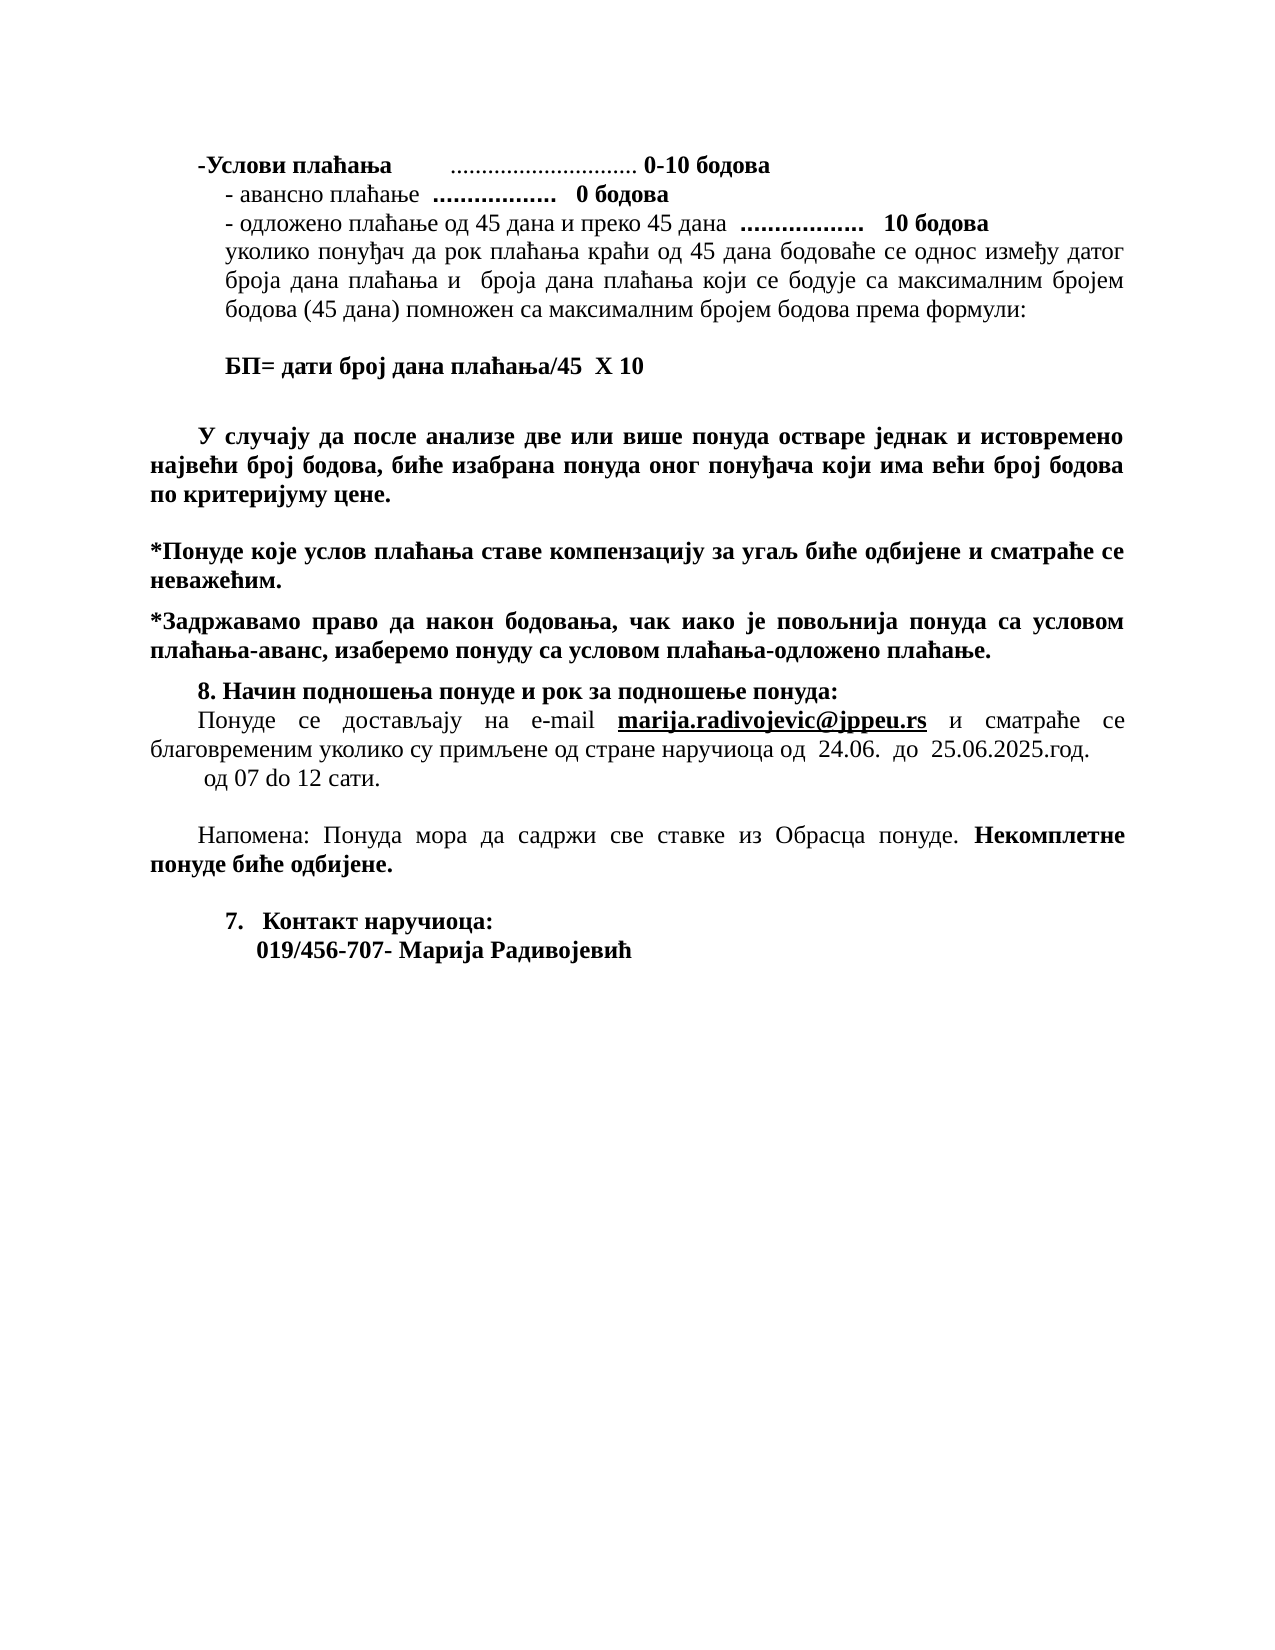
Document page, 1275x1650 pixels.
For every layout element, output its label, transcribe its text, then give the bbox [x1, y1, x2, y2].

text 8. Начин подношења понуде и рок за подношење понуда: [150, 676, 1125, 705]
text 019/456-707- Марија Радивојевић [225, 935, 1125, 964]
text *Задржавамо право да након бодовања, чак иако је повољнија понуда са условом плаћања-аванс, изаберемо понуду са условом плаћања-одложено плаћање. [150, 606, 1125, 664]
text У случају да после анализе две или више понуда остваре једнак и истовремено највећи број бодова, биће изабрана понуда оног понуђача који има већи број бодова по критеријуму цене. [150, 421, 1125, 508]
text - авансно плаћање .................. 0 бодова [225, 179, 1125, 208]
list Контакт наручиоца: [225, 906, 1125, 935]
text БП= дати број дана плаћања/45 X 10 [225, 351, 1125, 380]
text од 07 do 12 сати. [150, 763, 1125, 791]
text - одложено плаћање од 45 дана и преко 45 дана .................. 10 бодова [225, 208, 1125, 236]
text Напомена: Понуда мора да садржи све ставке из Обрасца понуде. Некомплетне понуде биће одбијене. [150, 820, 1125, 878]
text Понуде се достављају на e-mail marija.radivojevic@jppeu.rs и сматраће се благовременим уколико су примљене од стране наручиоца од 24.06. до 25.06.2025.год. [150, 705, 1125, 763]
text -Услови плаћања .............................. 0-10 бодова [150, 150, 1125, 179]
text уколико понуђач да рок плаћања краћи од 45 дана бодоваће се однос између датог броја дана плаћања и броја дана плаћања који се бодује са максималним бројем бодова (45 дана) помножен са максималним бројем бодова према формули: [225, 236, 1125, 323]
text *Понуде које услов плаћања ставе компензацију за угаљ биће одбијене и сматраће се неважећим. [150, 536, 1125, 594]
